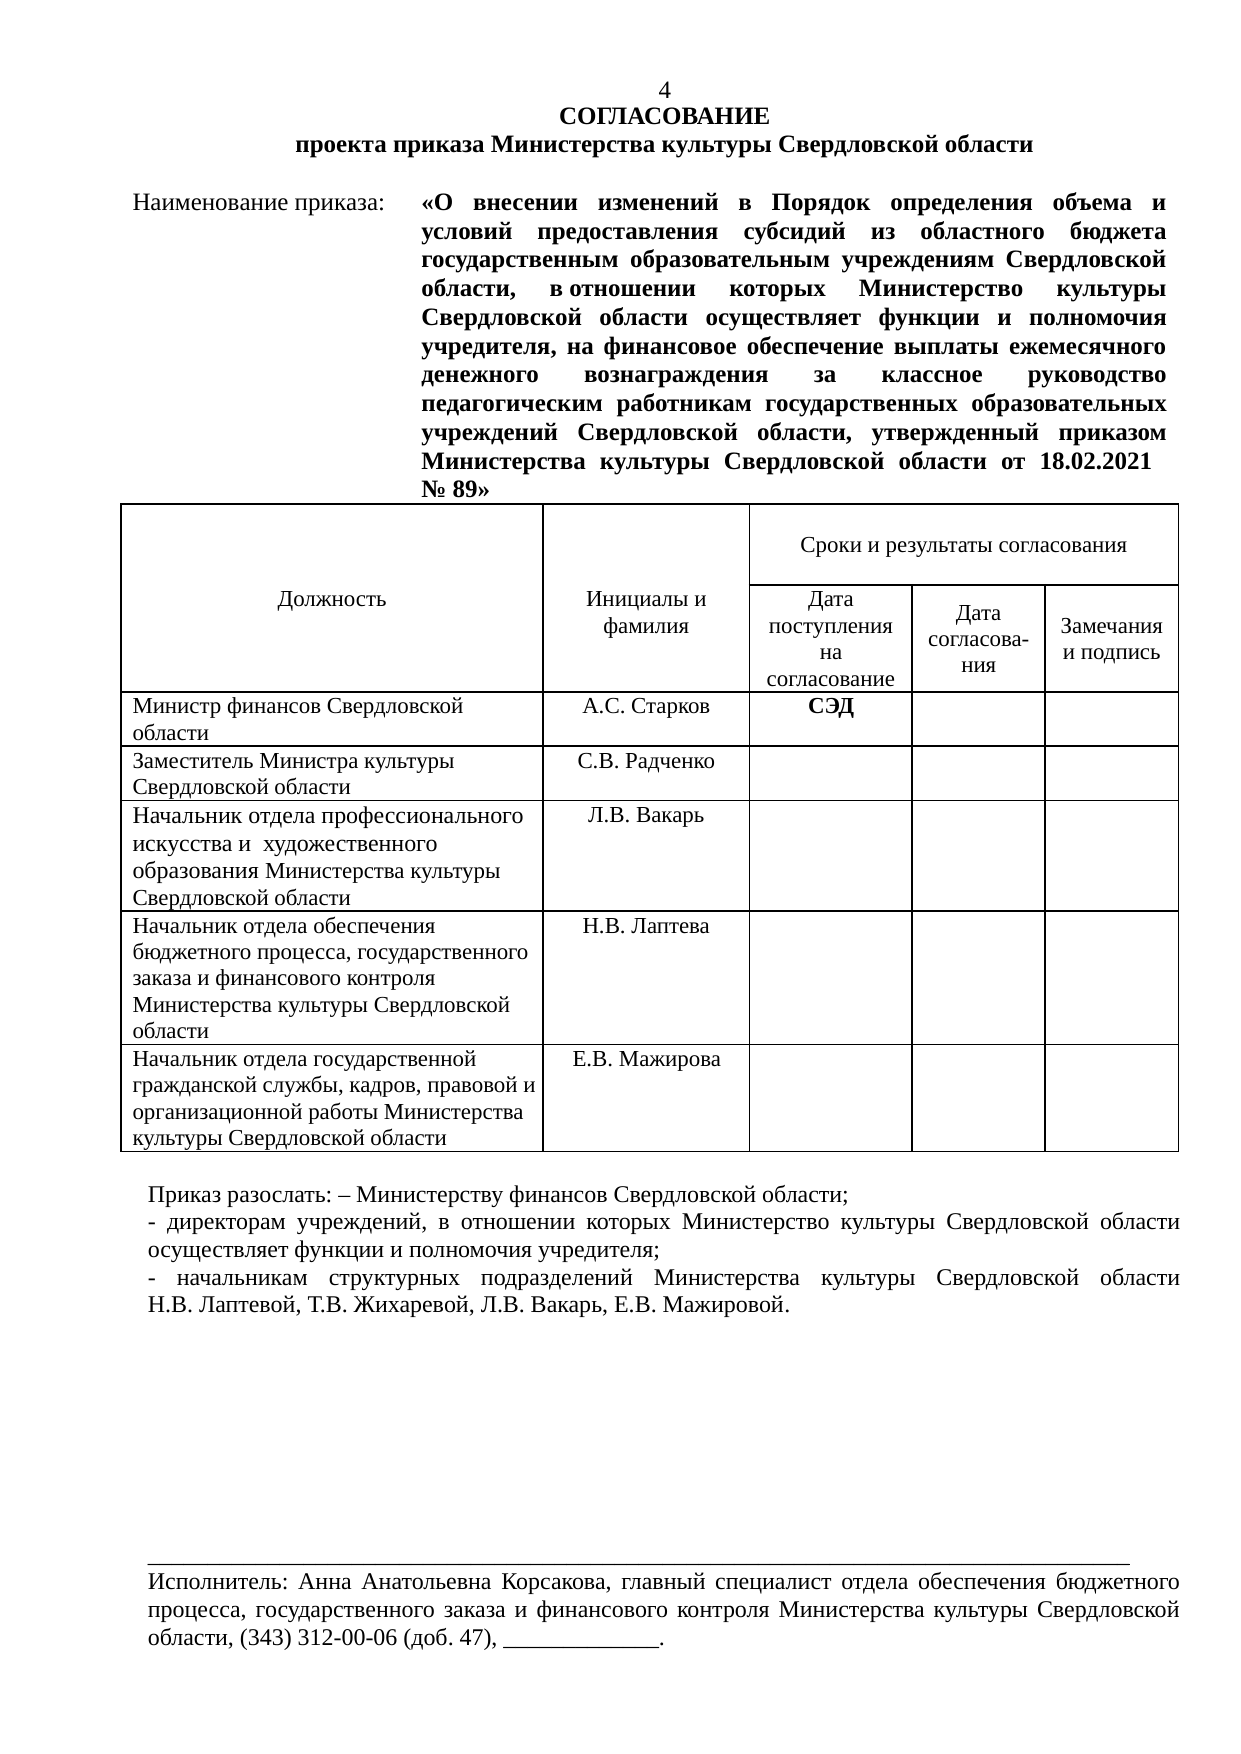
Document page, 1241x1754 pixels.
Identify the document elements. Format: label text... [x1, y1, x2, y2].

table_cell Замечания и подпись [1046, 586, 1178, 691]
text __________________________________________________________________________________ [148, 1540, 1181, 1567]
table_cell Сроки и результаты согласования [750, 505, 1178, 584]
table_cell Начальник отдела профессионального искусства и художественного образования Министерства культуры Свердловской области [122, 801, 542, 910]
table_cell [1046, 747, 1178, 799]
table_cell [913, 801, 1044, 910]
table_cell Дата поступления на согласование [750, 586, 911, 691]
text - начальникам структурных подразделений Министерства культуры Свердловской области Н.В. Лаптевой, Т.В. Жихаревой, Л.В. Вакарь, Е.В. Мажировой. [148, 1262, 1181, 1318]
table_cell Министр финансов Свердловской области [122, 693, 542, 745]
text Исполнитель: Анна Анатольевна Корсакова, главный специалист отдела обеспечения бюджетного процесса, государственного заказа и финансового контроля Министерства культуры Свердловской области, (343) 312-00-06 (доб. 47), _____________. [148, 1567, 1181, 1650]
table_cell СЭД [750, 693, 911, 745]
table_cell [913, 912, 1044, 1043]
table_cell [750, 912, 911, 1043]
table_cell Н.В. Лаптева [544, 912, 749, 1043]
table_cell [750, 801, 911, 910]
table_cell А.С. Старков [544, 693, 749, 745]
table_cell [1046, 912, 1178, 1043]
text СОГЛАСОВАНИЕ [148, 104, 1181, 129]
text Приказ разослать: – Министерству финансов Свердловской области; [148, 1180, 1181, 1207]
table_cell Дата согласова-ния [913, 586, 1044, 691]
table_cell [913, 1045, 1044, 1151]
table_header «О внесении изменений в Порядок определения объема и условий предоставления субсидий из областного бюджета государственным образовательным учреждениям Свердловской области, в отношении которых Министерство культуры Свердловской области осуществляет функции и полномочия учредителя, на финансовое обеспечение выплаты ежемесячного денежного вознаграждения за классное руководство педагогическим работникам государственных образовательных учреждений Свердловской области, утвержденный приказом Министерства культуры Свердловской области от 18.02.2021 № 89» [410, 187, 1178, 503]
table_cell [750, 747, 911, 799]
table_cell Е.В. Мажирова [544, 1045, 749, 1151]
table_cell [750, 1045, 911, 1151]
table_cell [913, 747, 1044, 799]
table_cell Начальник отдела обеспечения бюджетного процесса, государственного заказа и финансового контроля Министерства культуры Свердловской области [122, 912, 542, 1043]
table_cell Заместитель Министра культуры Свердловской области [122, 747, 542, 799]
table_cell С.В. Радченко [544, 747, 749, 799]
table_cell [122, 505, 542, 584]
table_cell Л.В. Вакарь [544, 801, 749, 910]
table_cell [1046, 1045, 1178, 1151]
table_cell [544, 505, 749, 584]
table_cell [1046, 801, 1178, 910]
text проекта приказа Министерства культуры Свердловской области [148, 129, 1181, 158]
table_cell Должность [122, 584, 542, 691]
table_cell Инициалы и фамилия [544, 584, 749, 691]
table_cell Начальник отдела государственной гражданской службы, кадров, правовой и организационной работы Министерства культуры Свердловской области [122, 1045, 542, 1151]
text - директорам учреждений, в отношении которых Министерство культуры Свердловской области осуществляет функции и полномочия учредителя; [148, 1207, 1181, 1262]
table_header Наименование приказа: [121, 187, 410, 503]
table_cell [1046, 693, 1178, 745]
table_cell [913, 693, 1044, 745]
